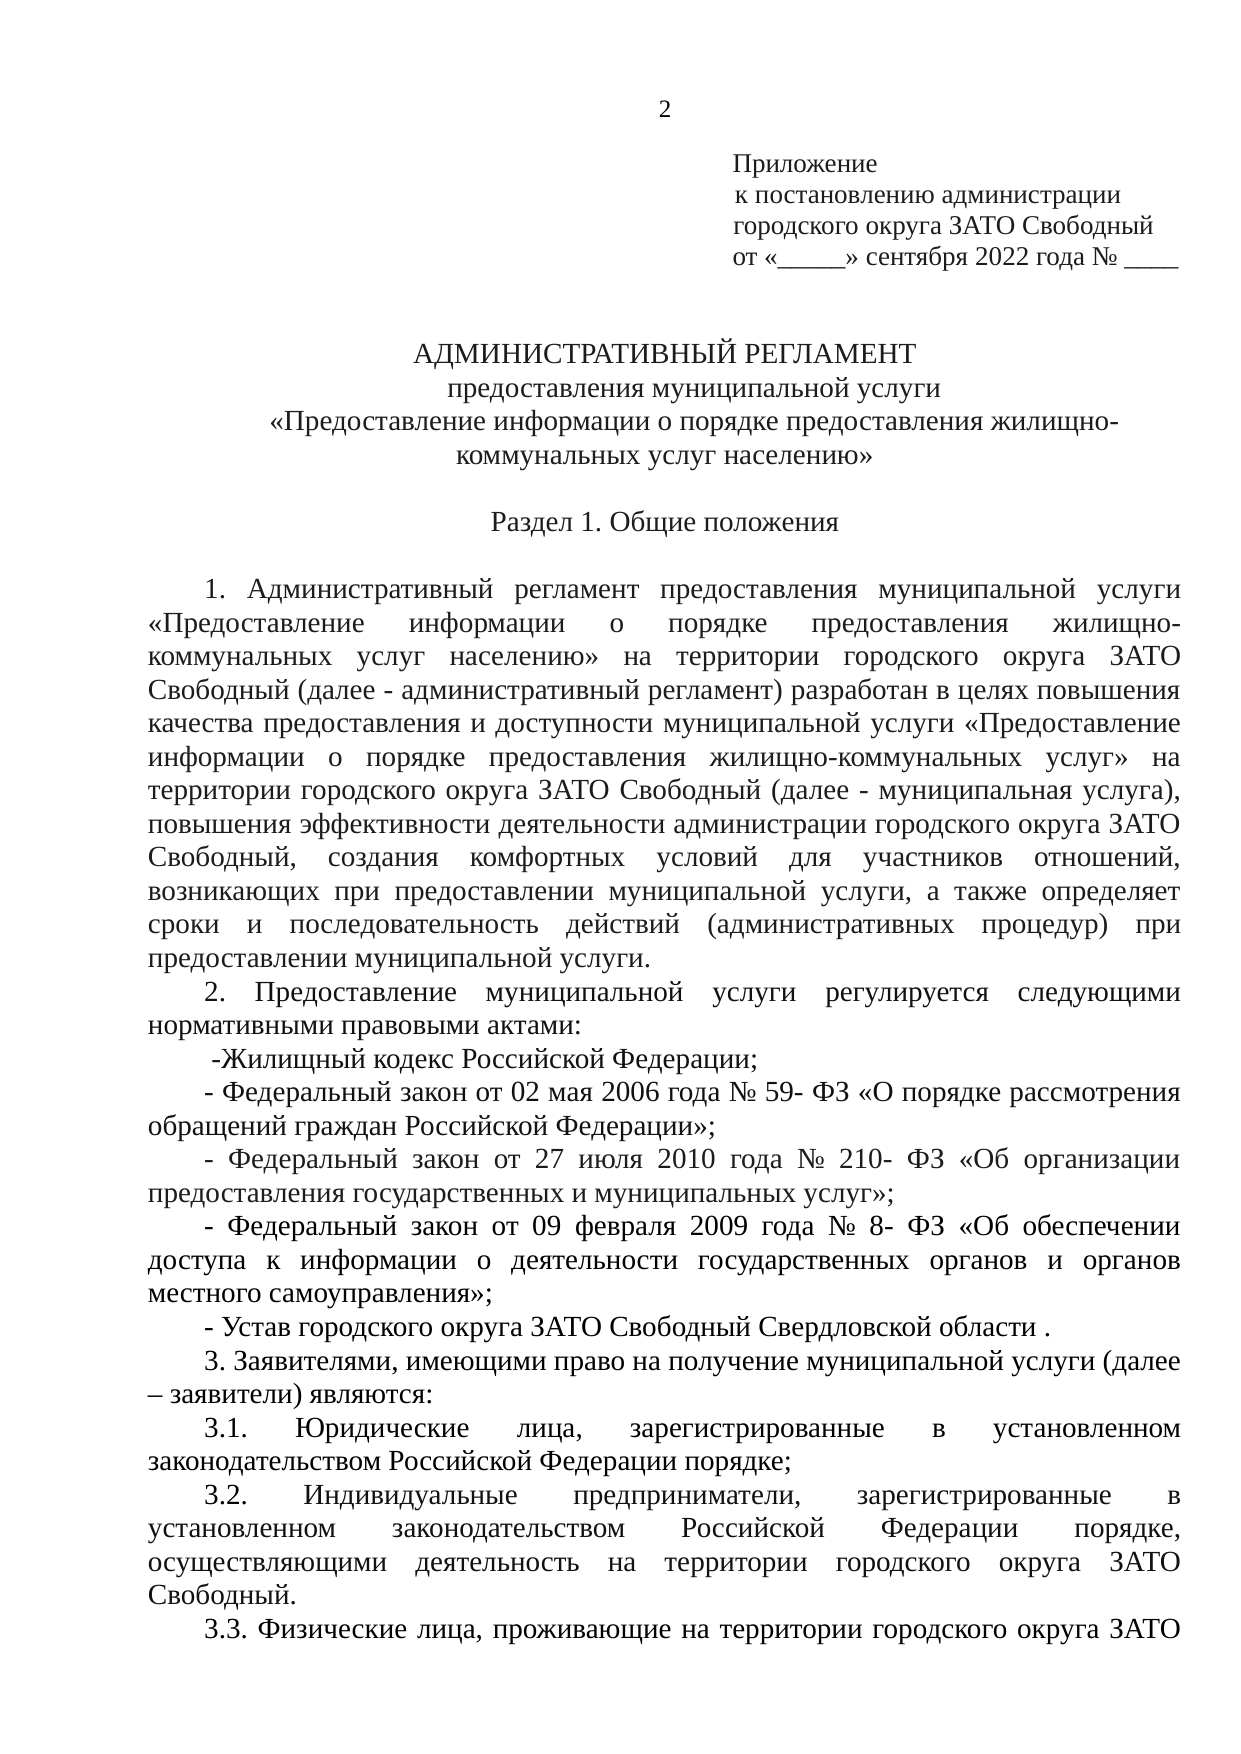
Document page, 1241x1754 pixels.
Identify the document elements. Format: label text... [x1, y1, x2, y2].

text - Устав городского округа ЗАТО Свободный Свердловской области . [148, 1309, 1182, 1343]
text -Жилищный кодекс Российской Федерации; [148, 1041, 1182, 1074]
subtitle «Предоставление информации о порядке предоставления жилищно-коммунальных услуг населению» [148, 403, 1182, 471]
text 1. Административный регламент предоставления муниципальной услуги «Предоставление информации о порядке предоставления жилищно-коммунальных услуг населению» на территории городского округа ЗАТО Свободный (далее - административный регламент) разработан в целях повышения качества предоставления и доступности муниципальной услуги «Предоставление информации о порядке предоставления жилищно-коммунальных услуг» на территории городского округа ЗАТО Свободный (далее - муниципальная услуга), повышения эффективности деятельности администрации городского округа ЗАТО Свободный, создания комфортных условий для участников отношений, возникающих при предоставлении муниципальной услуги, а также определяет сроки и последовательность действий (административных процедур) при предоставлении муниципальной услуги. [148, 571, 1182, 974]
text Приложение [148, 147, 1182, 178]
subtitle городского округа ЗАТО Свободный [726, 209, 1182, 241]
subtitle предоставления муниципальной услуги [148, 370, 1182, 403]
text 2. Предоставление муниципальной услуги регулируется следующими нормативными правовыми актами: [148, 974, 1182, 1041]
text 3. Заявителями, имеющими право на получение муниципальной услуги (далее – заявители) являются: [148, 1343, 1182, 1410]
text АДМИНИСТРАТИВНЫЙ РЕГЛАМЕНТ [148, 336, 1182, 370]
subtitle от «_____» сентября 2022 года № ____ [732, 241, 1182, 272]
text - Федеральный закон от 02 мая 2006 года № 59- ФЗ «О порядке рассмотрения обращений граждан Российской Федерации»; [148, 1074, 1182, 1141]
text 3.3. Физические лица, проживающие на территории городского округа ЗАТО [148, 1611, 1182, 1644]
text - Федеральный закон от 09 февраля 2009 года № 8- ФЗ «Об обеспечении доступа к информации о деятельности государственных органов и органов местного самоуправления»; [148, 1208, 1182, 1309]
text 3.1. Юридические лица, зарегистрированные в установленном законодательством Российской Федерации порядке; [148, 1410, 1182, 1477]
text 3.2. Индивидуальные предприниматели, зарегистрированные в установленном законодательством Российской Федерации порядке, осуществляющими деятельность на территории городского округа ЗАТО Свободный. [148, 1477, 1182, 1611]
text - Федеральный закон от 27 июля 2010 года № 210- ФЗ «Об организации предоставления государственных и муниципальных услуг»; [148, 1141, 1182, 1208]
subtitle к постановлению администрации [714, 178, 1182, 209]
subtitle Раздел 1. Общие положения [148, 504, 1182, 538]
